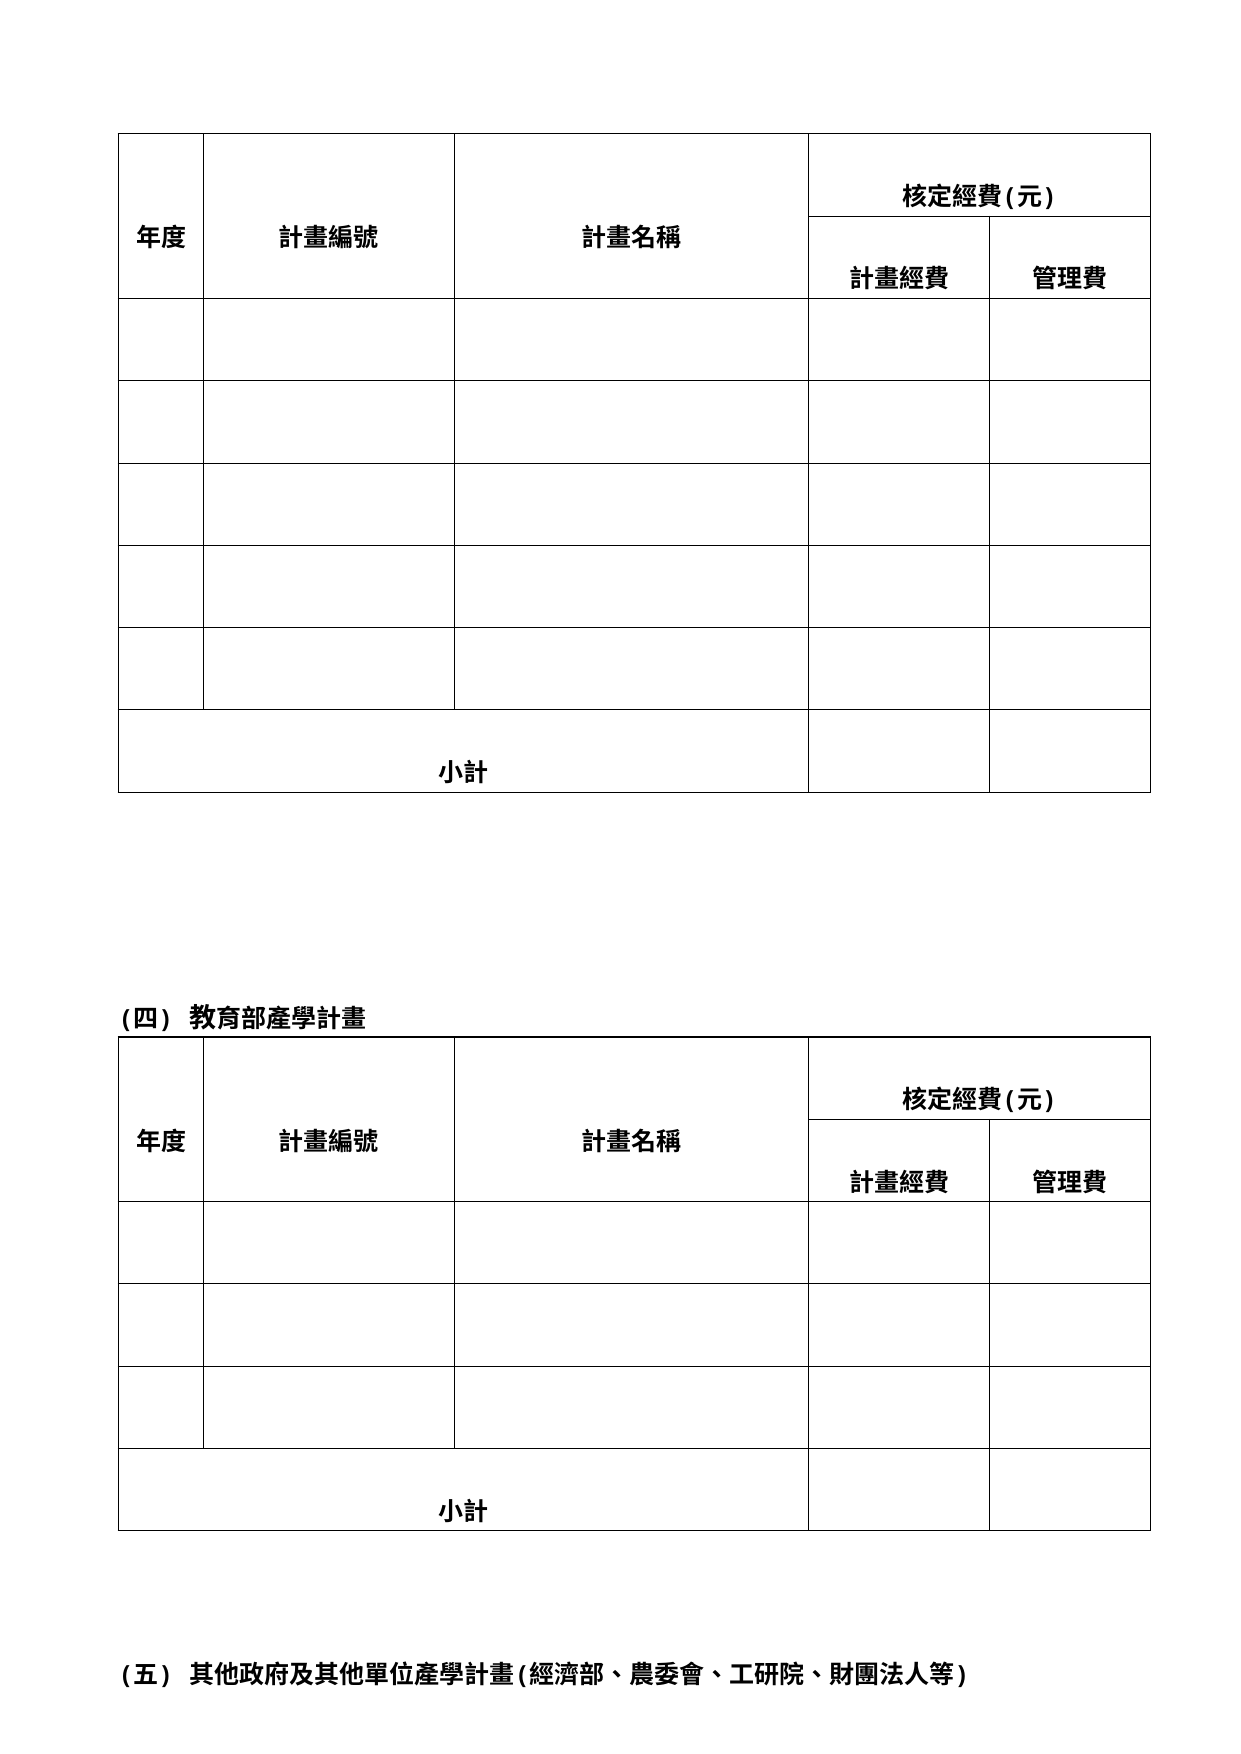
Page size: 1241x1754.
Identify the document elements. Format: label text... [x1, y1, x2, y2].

table_header 計畫名稱 [455, 134, 808, 298]
table_cell [204, 1202, 454, 1283]
table_cell [204, 1367, 454, 1448]
table_cell [809, 1202, 989, 1283]
table_header 計畫編號 [204, 1038, 454, 1201]
table_cell 管理費 [990, 1120, 1150, 1201]
table_header 計畫名稱 [455, 1038, 808, 1201]
table_cell [204, 381, 454, 462]
text (五) 其他政府及其他單位產學計畫(經濟部、農委會、工研院、財團法人等) [118, 1631, 1122, 1694]
table_cell [990, 299, 1150, 380]
table_cell [119, 464, 203, 545]
table_cell [204, 299, 454, 380]
table_cell [119, 381, 203, 462]
table_cell [204, 628, 454, 709]
table_cell [119, 628, 203, 709]
table_cell [455, 1284, 808, 1366]
table_header 計畫編號 [204, 134, 454, 298]
table_cell [455, 464, 808, 545]
table_cell 小計 [119, 1449, 808, 1530]
table_cell [990, 1449, 1150, 1530]
table_cell [990, 628, 1150, 709]
table_cell [455, 546, 808, 627]
table_cell [119, 1202, 203, 1283]
table_cell [809, 381, 989, 462]
table_cell [455, 1202, 808, 1283]
table_cell [119, 299, 203, 380]
table_cell [204, 464, 454, 545]
table_header 年度 [119, 134, 203, 298]
table_cell 小計 [119, 710, 808, 792]
table_header 核定經費(元) [809, 134, 1150, 216]
table_cell [204, 1284, 454, 1366]
table_cell [119, 1284, 203, 1366]
table_cell [809, 710, 989, 792]
table_cell [990, 1367, 1150, 1448]
table_cell [204, 546, 454, 627]
table_cell [809, 1449, 989, 1530]
table_cell [119, 1367, 203, 1448]
table_header 核定經費(元) [809, 1038, 1150, 1119]
table_cell [455, 628, 808, 709]
table_cell [990, 381, 1150, 462]
table_cell [990, 710, 1150, 792]
table_cell 管理費 [990, 217, 1150, 298]
table_cell [455, 299, 808, 380]
table_cell [809, 546, 989, 627]
table_cell [455, 381, 808, 462]
table_cell [990, 1202, 1150, 1283]
table_cell [809, 628, 989, 709]
table_cell [809, 464, 989, 545]
table_cell [809, 1367, 989, 1448]
table_cell [990, 1284, 1150, 1366]
table_cell [119, 546, 203, 627]
table_cell [809, 299, 989, 380]
table_cell 計畫經費 [809, 217, 989, 298]
table_cell [990, 546, 1150, 627]
table_cell [990, 464, 1150, 545]
text (四) 教育部產學計畫 [118, 974, 1122, 1036]
table_cell [809, 1284, 989, 1366]
table_cell [455, 1367, 808, 1448]
table_cell 計畫經費 [809, 1120, 989, 1201]
table_header 年度 [119, 1038, 203, 1201]
